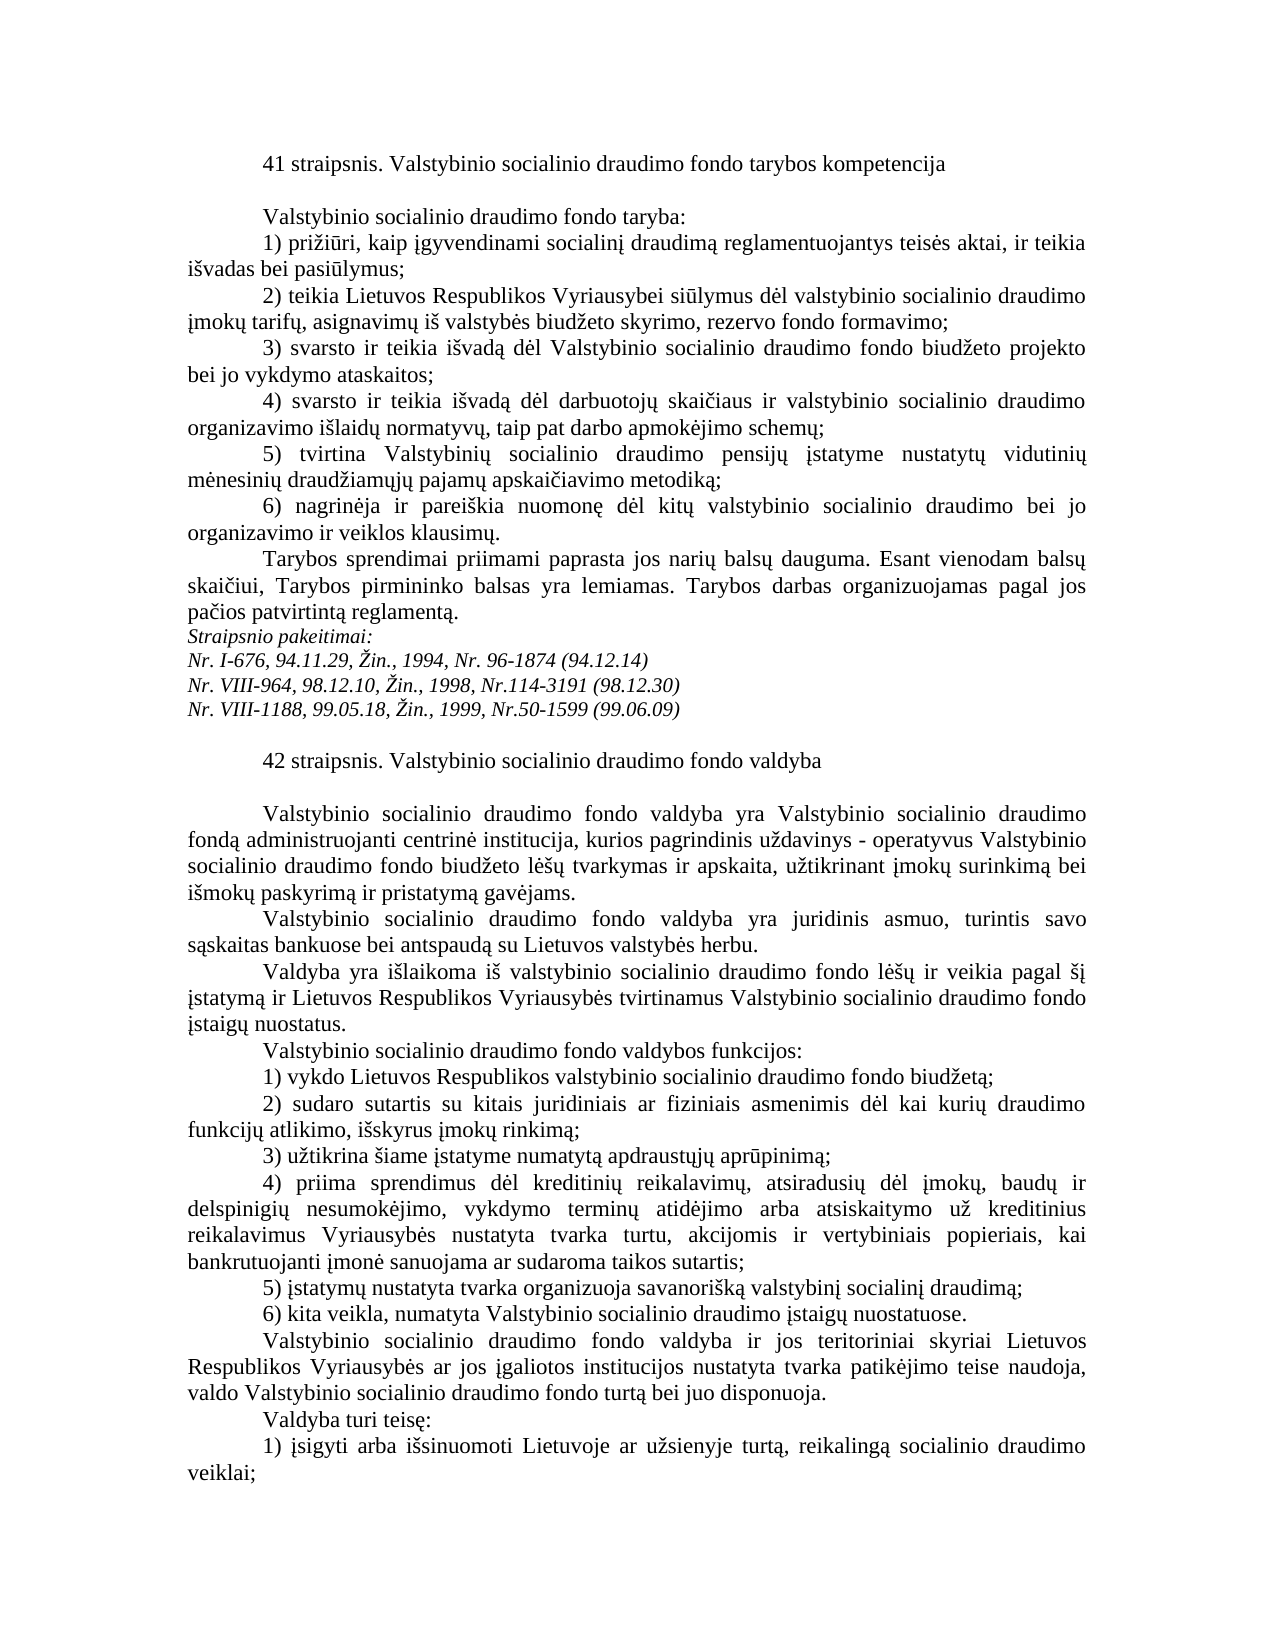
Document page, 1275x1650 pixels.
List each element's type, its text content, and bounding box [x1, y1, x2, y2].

text 41 straipsnis. Valstybinio socialinio draudimo fondo tarybos kompetencija [187, 150, 1087, 176]
list 1) įsigyti arba išsinuomoti Lietuvoje ar užsienyje turtą, reikalingą socialinio draudimo veiklai; [187, 1432, 1087, 1485]
list 6) nagrinėja ir pareiškia nuomonę dėl kitų valstybinio socialinio draudimo bei jo organizavimo ir veiklos klausimų. [187, 493, 1087, 545]
text Valstybinio socialinio draudimo fondo valdyba yra Valstybinio socialinio draudimo fondą administruojanti centrinė institucija, kurios pagrindinis uždavinys - operatyvus Valstybinio socialinio draudimo fondo biudžeto lėšų tvarkymas ir apskaita, užtikrinant įmokų surinkimą bei išmokų paskyrimą ir pristatymą gavėjams. [187, 800, 1087, 905]
text Valstybinio socialinio draudimo fondo taryba: [187, 203, 1087, 229]
text Valstybinio socialinio draudimo fondo valdyba yra juridinis asmuo, turintis savo sąskaitas bankuose bei antspaudą su Lietuvos valstybės herbu. [187, 905, 1087, 958]
list 2) sudaro sutartis su kitais juridiniais ar fiziniais asmenimis dėl kai kurių draudimo funkcijų atlikimo, išskyrus įmokų rinkimą; [187, 1089, 1087, 1142]
text Nr. VIII-964, 98.12.10, Žin., 1998, Nr.114-3191 (98.12.30) [187, 672, 1087, 697]
text Valstybinio socialinio draudimo fondo valdybos funkcijos: [187, 1037, 1087, 1063]
list 5) tvirtina Valstybinių socialinio draudimo pensijų įstatyme nustatytų vidutinių mėnesinių draudžiamųjų pajamų apskaičiavimo metodiką; [187, 440, 1087, 493]
text Valdyba yra išlaikoma iš valstybinio socialinio draudimo fondo lėšų ir veikia pagal šį įstatymą ir Lietuvos Respublikos Vyriausybės tvirtinamus Valstybinio socialinio draudimo fondo įstaigų nuostatus. [187, 958, 1087, 1037]
text 2) teikia Lietuvos Respublikos Vyriausybei siūlymus dėl valstybinio socialinio draudimo įmokų tarifų, asignavimų iš valstybės biudžeto skyrimo, rezervo fondo formavimo; [187, 282, 1087, 334]
list 5) įstatymų nustatyta tvarka organizuoja savanorišką valstybinį socialinį draudimą; [187, 1274, 1087, 1300]
list 1) vykdo Lietuvos Respublikos valstybinio socialinio draudimo fondo biudžetą; [187, 1063, 1087, 1089]
list 6) kita veikla, numatyta Valstybinio socialinio draudimo įstaigų nuostatuose. [187, 1300, 1087, 1327]
list 4) priima sprendimus dėl kreditinių reikalavimų, atsiradusių dėl įmokų, baudų ir delspinigių nesumokėjimo, vykdymo terminų atidėjimo arba atsiskaitymo už kreditinius reikalavimus Vyriausybės nustatyta tvarka turtu, akcijomis ir vertybiniais popieriais, kai bankrutuojanti įmonė sanuojama ar sudaroma taikos sutartis; [187, 1169, 1087, 1274]
list 3) užtikrina šiame įstatyme numatytą apdraustųjų aprūpinimą; [187, 1142, 1087, 1169]
list 3) svarsto ir teikia išvadą dėl Valstybinio socialinio draudimo fondo biudžeto projekto bei jo vykdymo ataskaitos; [187, 334, 1087, 387]
text Nr. VIII-1188, 99.05.18, Žin., 1999, Nr.50-1599 (99.06.09) [187, 697, 1087, 721]
text Nr. I-676, 94.11.29, Žin., 1994, Nr. 96-1874 (94.12.14) [187, 648, 1087, 672]
list 4) svarsto ir teikia išvadą dėl darbuotojų skaičiaus ir valstybinio socialinio draudimo organizavimo išlaidų normatyvų, taip pat darbo apmokėjimo schemų; [187, 387, 1087, 440]
text 1) prižiūri, kaip įgyvendinami socialinį draudimą reglamentuojantys teisės aktai, ir teikia išvadas bei pasiūlymus; [187, 229, 1087, 282]
text Straipsnio pakeitimai: [187, 624, 1087, 648]
text 42 straipsnis. Valstybinio socialinio draudimo fondo valdyba [187, 747, 1087, 773]
list Valstybinio socialinio draudimo fondo valdyba ir jos teritoriniai skyriai Lietuvos Respublikos Vyriausybės ar jos įgaliotos institucijos nustatyta tvarka patikėjimo teise naudoja, valdo Valstybinio socialinio draudimo fondo turtą bei juo disponuoja. [187, 1327, 1087, 1406]
text Tarybos sprendimai priimami paprasta jos narių balsų dauguma. Esant vienodam balsų skaičiui, Tarybos pirmininko balsas yra lemiamas. Tarybos darbas organizuojamas pagal jos pačios patvirtintą reglamentą. [187, 545, 1087, 624]
list Valdyba turi teisę: [187, 1406, 1087, 1432]
